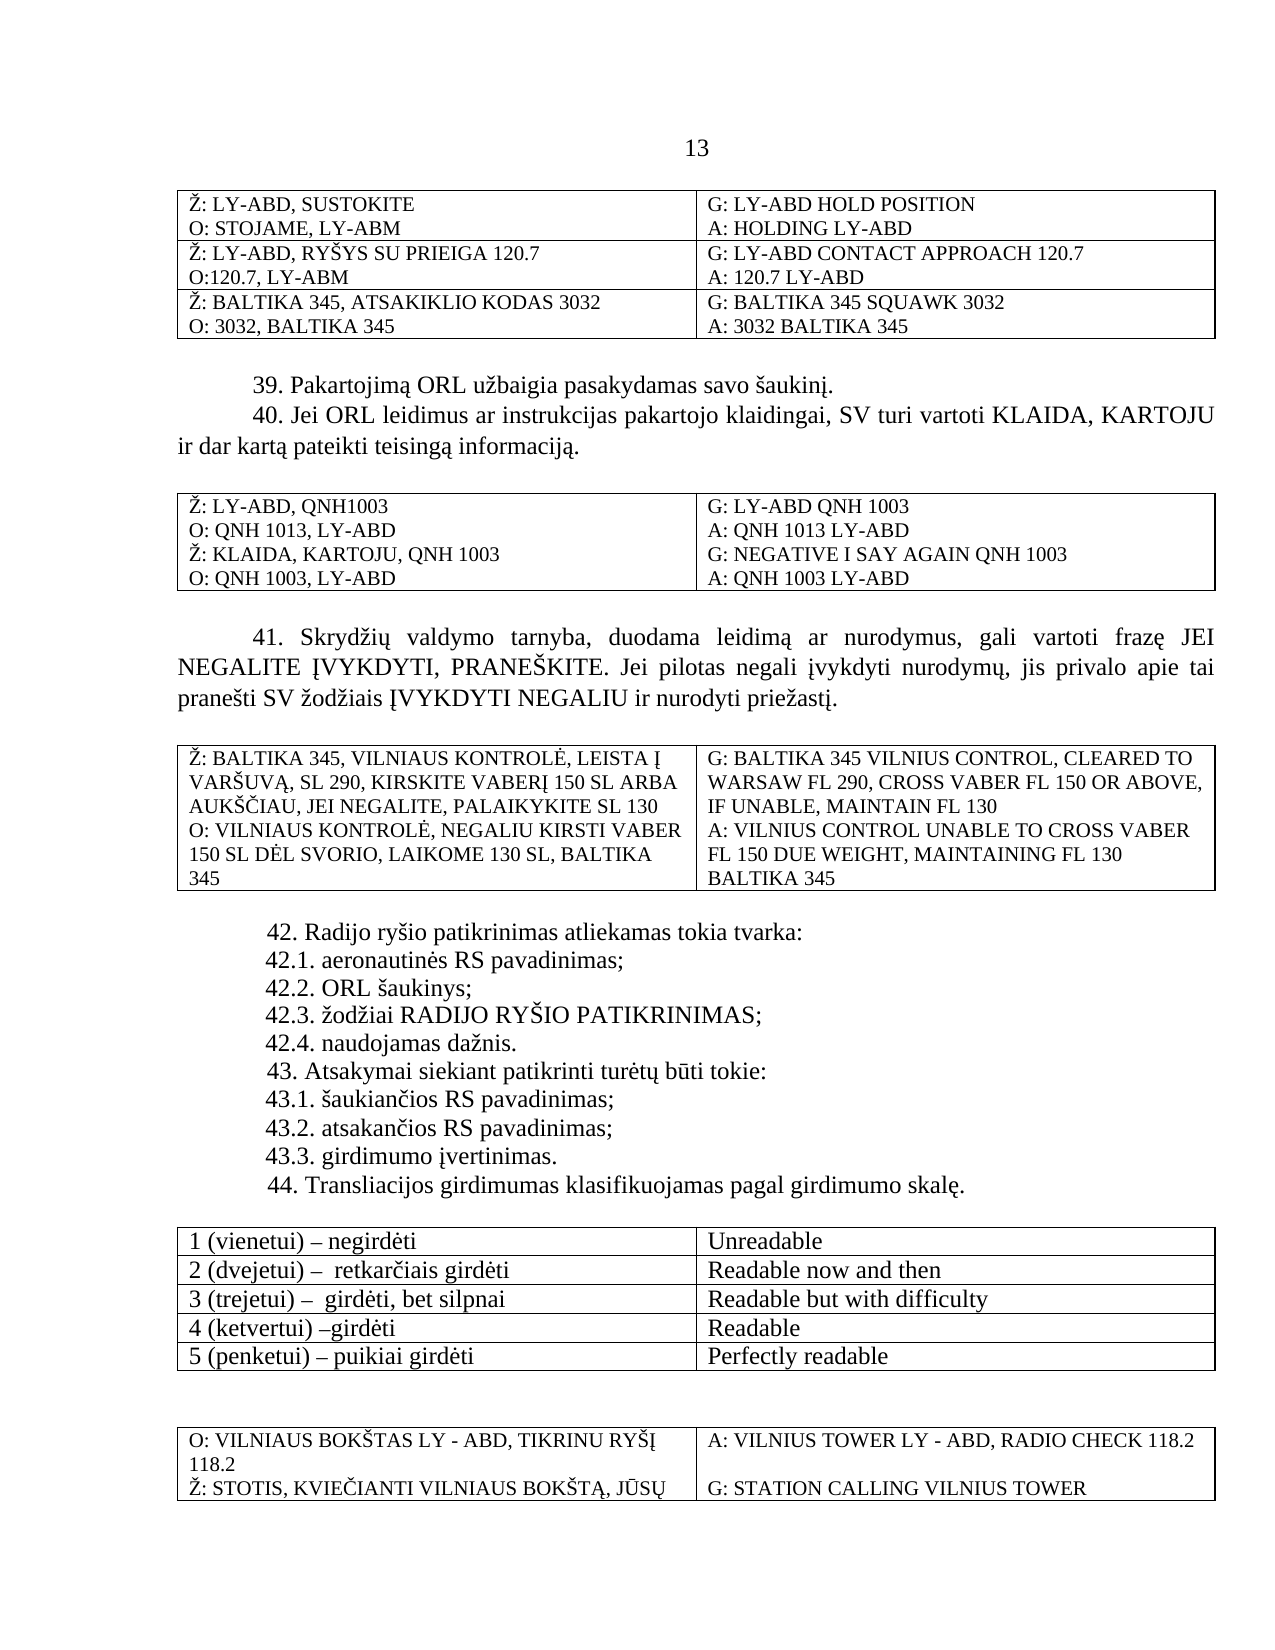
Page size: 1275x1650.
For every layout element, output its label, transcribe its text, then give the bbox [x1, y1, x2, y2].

table_header A: VILNIUS TOWER LY - ABD, RADIO CHECK 118.2 G: STATION CALLING VILNIUS TOWER [697, 1428, 1214, 1500]
table_header Ž: BALTIKA 345, VILNIAUS KONTROLĖ, LEISTA Į VARŠUVĄ, SL 290, KIRSKITE VABERĮ 150 SL ARBA AUKŠČIAU, JEI NEGALITE, PALAIKYKITE SL 130 O: VILNIAUS KONTROLĖ, NEGALIU KIRSTI VABER 150 SL DĖL SVORIO, LAIKOME 130 SL, BALTIKA 345 [178, 746, 696, 890]
table_header Unreadable [697, 1228, 1214, 1255]
text 43.1. šaukiančios RS pavadinimas; [177, 1085, 1216, 1113]
table_cell 2 (dvejetui) – retkarčiais girdėti [178, 1256, 696, 1284]
table_header G: LY-ABD QNH 1003 A: QNH 1013 LY-ABD G: NEGATIVE I SAY AGAIN QNH 1003 A: QNH 1003 LY-ABD [697, 494, 1214, 590]
table_cell G: LY-ABD CONTACT APPROACH 120.7 A: 120.7 LY-ABD [697, 241, 1214, 289]
table_cell G: LY-ABD HOLD POSITION A: HOLDING LY-ABD [697, 191, 1214, 239]
table_cell Readable [697, 1314, 1214, 1342]
table_header G: BALTIKA 345 VILNIUS CONTROL, CLEARED TO WARSAW FL 290, CROSS VABER FL 150 OR ABOVE, IF UNABLE, MAINTAIN FL 130 A: VILNIUS CONTROL UNABLE TO CROSS VABER FL 150 DUE WEIGHT, MAINTAINING FL 130 BALTIKA 345 [697, 746, 1214, 890]
table_cell 4 (ketvertui) –girdėti [178, 1314, 696, 1342]
table_cell Readable now and then [697, 1256, 1214, 1284]
table_cell 3 (trejetui) – girdėti, bet silpnai [178, 1285, 696, 1313]
text 43.3. girdimumo įvertinimas. [177, 1141, 1216, 1170]
text 43. Atsakymai siekiant patikrinti turėtų būti tokie: [177, 1057, 1216, 1085]
text 42.4. naudojamas dažnis. [177, 1029, 1216, 1057]
table_cell Ž: LY-ABD, RYŠYS SU PRIEIGA 120.7 O:120.7, LY-ABM [178, 241, 696, 289]
text 39. Pakartojimą ORL užbaigia pasakydamas savo šaukinį. [177, 370, 1216, 398]
table_header O: VILNIAUS BOKŠTAS LY - ABD, TIKRINU RYŠĮ 118.2 Ž: STOTIS, KVIEČIANTI VILNIAUS BOKŠTĄ, JŪSŲ [178, 1428, 696, 1500]
table_cell Readable but with difficulty [697, 1285, 1214, 1313]
text 40. Jei ORL leidimus ar instrukcijas pakartojo klaidingai, SV turi vartoti KLAIDA, KARTOJU ir dar kartą pateikti teisingą informaciją. [177, 400, 1216, 460]
text 44. Transliacijos girdimumas klasifikuojamas pagal girdimumo skalę. [177, 1170, 1216, 1199]
text 42.2. ORL šaukinys; [177, 974, 1216, 1002]
table_header Ž: LY-ABD, QNH1003 O: QNH 1013, LY-ABD Ž: KLAIDA, KARTOJU, QNH 1003 O: QNH 1003, LY-ABD [178, 494, 696, 590]
table_cell 5 (penketui) – puikiai girdėti [178, 1343, 696, 1370]
text 42.3. žodžiai RADIJO RYŠIO PATIKRINIMAS; [177, 1002, 1216, 1029]
table_header 1 (vienetui) – negirdėti [178, 1228, 696, 1255]
table_cell Perfectly readable [697, 1343, 1214, 1370]
text 42.1. aeronautinės RS pavadinimas; [177, 946, 1216, 974]
table_cell G: BALTIKA 345 SQUAWK 3032 A: 3032 BALTIKA 345 [697, 290, 1214, 338]
text 41. Skrydžių valdymo tarnyba, duodama leidimą ar nurodymus, gali vartoti frazę JEI NEGALITE ĮVYKDYTI, PRANEŠKITE. Jei pilotas negali įvykdyti nurodymų, jis privalo apie tai pranešti SV žodžiais ĮVYKDYTI NEGALIU ir nurodyti priežastį. [177, 622, 1216, 712]
text 42. Radijo ryšio patikrinimas atliekamas tokia tvarka: [177, 919, 1216, 946]
table_cell Ž: LY-ABD, SUSTOKITE O: STOJAME, LY-ABM [178, 191, 696, 239]
table_cell Ž: BALTIKA 345, ATSAKIKLIO KODAS 3032 O: 3032, BALTIKA 345 [178, 290, 696, 338]
text 43.2. atsakančios RS pavadinimas; [177, 1113, 1216, 1141]
